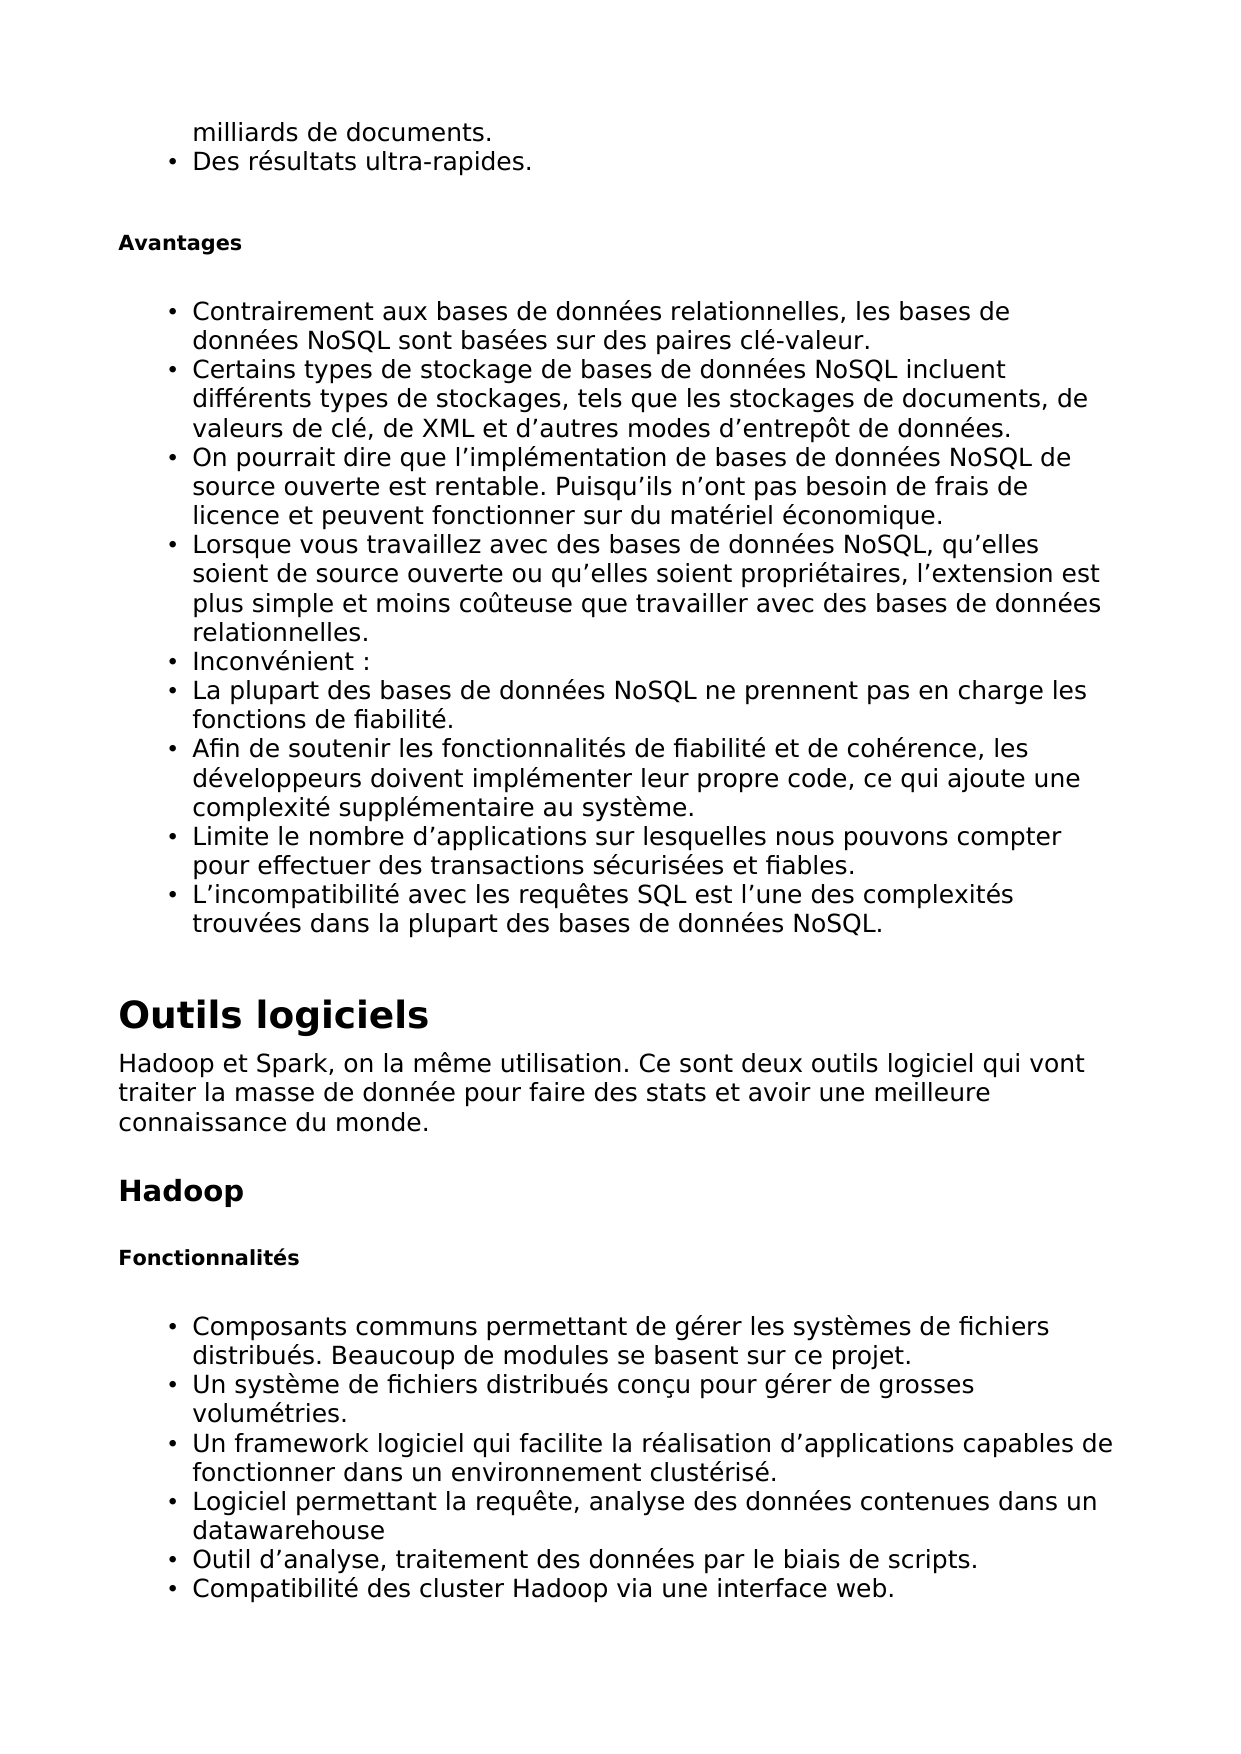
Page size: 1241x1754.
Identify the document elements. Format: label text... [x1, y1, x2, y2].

list Contrairement aux bases de données relationnelles, les bases de données NoSQL sont basées sur des paires clé-valeur. [177, 297, 1122, 356]
list On pourrait dire que l’implémentation de bases de données NoSQL de source ouverte est rentable. Puisqu’ils n’ont pas besoin de frais de licence et peuvent fonctionner sur du matériel économique. [177, 443, 1122, 531]
text Hadoop et Spark, on la même utilisation. Ce sont deux outils logiciel qui vont traiter la masse de donnée pour faire des stats et avoir une meilleure connaissance du monde. [118, 1049, 1122, 1137]
subtitle Hadoop [118, 1174, 1122, 1208]
list Logiciel permettant la requête, analyse des données contenues dans un datawarehouse [177, 1487, 1122, 1546]
list La plupart des bases de données NoSQL ne prennent pas en charge les fonctions de fiabilité. [177, 676, 1122, 735]
subtitle Avantages [118, 231, 1122, 255]
list Compatibilité des cluster Hadoop via une interface web. [177, 1575, 1122, 1604]
list L’incompatibilité avec les requêtes SQL est l’une des complexités trouvées dans la plupart des bases de données NoSQL. [177, 881, 1122, 939]
subtitle Fonctionnalités [118, 1246, 1122, 1270]
list Un framework logiciel qui facilite la réalisation d’applications capables de fonctionner dans un environnement clustérisé. [177, 1429, 1122, 1487]
list Limite le nombre d’applications sur lesquelles nous pouvons compter pour effectuer des transactions sécurisées et fiables. [177, 822, 1122, 881]
list Outil d’analyse, traitement des données par le biais de scripts. [177, 1546, 1122, 1575]
list Afin de soutenir les fonctionnalités de fiabilité et de cohérence, les développeurs doivent implémenter leur propre code, ce qui ajoute une complexité supplémentaire au système. [177, 735, 1122, 822]
list Lorsque vous travaillez avec des bases de données NoSQL, qu’elles soient de source ouverte ou qu’elles soient propriétaires, l’extension est plus simple et moins coûteuse que travailler avec des bases de données relationnelles. [177, 531, 1122, 647]
list Composants communs permettant de gérer les systèmes de fichiers distribués. Beaucoup de modules se basent sur ce projet. [177, 1312, 1122, 1371]
subtitle Outils logiciels [118, 993, 1122, 1037]
list Certains types de stockage de bases de données NoSQL incluent différents types de stockages, tels que les stockages de documents, de valeurs de clé, de XML et d’autres modes d’entrepôt de données. [177, 356, 1122, 443]
list Des résultats ultra-rapides. [177, 147, 1122, 176]
list Un système de fichiers distribués conçu pour gérer de grosses volumétries. [177, 1371, 1122, 1429]
list milliards de documents. [177, 118, 1122, 147]
list Inconvénient : [177, 647, 1122, 676]
